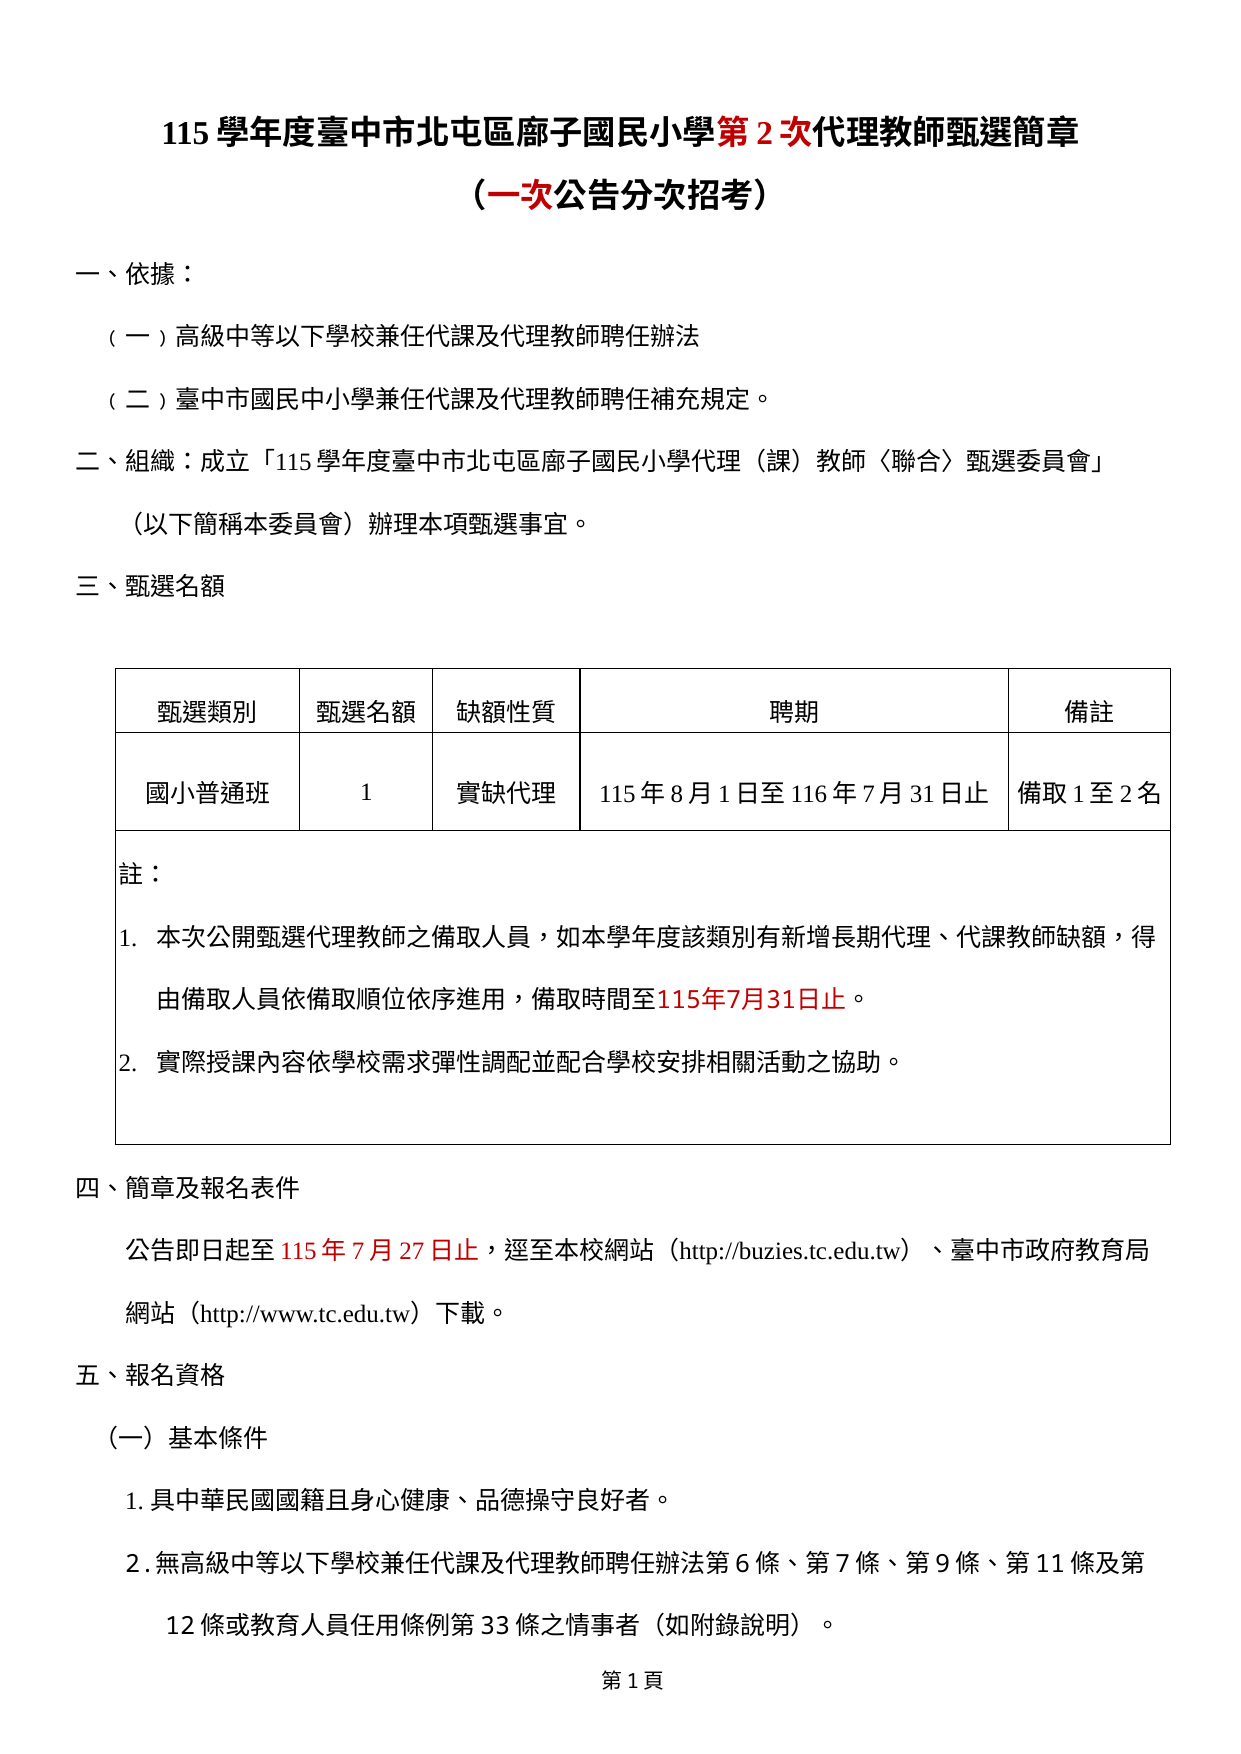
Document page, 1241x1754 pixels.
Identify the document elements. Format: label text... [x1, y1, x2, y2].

text 二、組織：成立「115學年度臺中市北屯區廍子國民小學代理（課）教師〈聯合〉甄選委員會」 [75, 418, 1165, 481]
text 四、簡章及報名表件 公告即日起至115年7月27日止，逕至本校網站（http://buzies.tc.edu.tw）、臺中市政府教育局網站（http://www.tc.edu.tw）下載。 [75, 1144, 1165, 1332]
table_header 甄選類別 [116, 669, 299, 732]
table_cell 實缺代理 [433, 733, 579, 830]
text ﹙一﹚高級中等以下學校兼任代課及代理教師聘任辦法 [100, 293, 1165, 356]
text 一、依據： [75, 231, 1165, 293]
text 2.無高級中等以下學校兼任代課及代理教師聘任辦法第6條、第7條、第9條、第11條及第 [75, 1519, 1165, 1582]
text 12條或教育人員任用條例第33條之情事者（如附錄說明）。 [75, 1582, 1165, 1644]
table_header 聘期 [581, 669, 1008, 732]
table_cell 115年8月1日至116年7月31日止 [581, 733, 1008, 830]
text 五、報名資格 [75, 1332, 1165, 1394]
text 三、甄選名額 [75, 543, 1165, 606]
table_cell 1 [300, 733, 432, 830]
text 1. 具中華民國國籍且身心健康、品德操守良好者。 [75, 1457, 1165, 1519]
text （以下簡稱本委員會）辦理本項甄選事宜。 [75, 481, 1165, 543]
table_header 甄選名額 [300, 669, 432, 732]
table_cell 註： 本次公開甄選代理教師之備取人員，如本學年度該類別有新增長期代理、代課教師缺額，得由備取人員依備取順位依序進用，備取時間至115年7月31日止。 實際授課內容依學校需求彈性調配並配合學校安排相關活動之協助。 [116, 831, 1170, 1143]
text （一）基本條件 [75, 1394, 1165, 1457]
table_header 備註 [1009, 669, 1170, 732]
text 115學年度臺中市北屯區廍子國民小學第2次代理教師甄選簡章 [75, 88, 1165, 151]
table_cell 備取1至2名 [1009, 733, 1170, 830]
table_cell 國小普通班 [116, 733, 299, 830]
table_header 缺額性質 [433, 669, 579, 732]
text ﹙二﹚臺中市國民中小學兼任代課及代理教師聘任補充規定。 [100, 356, 1165, 418]
text （一次公告分次招考） [75, 151, 1165, 213]
